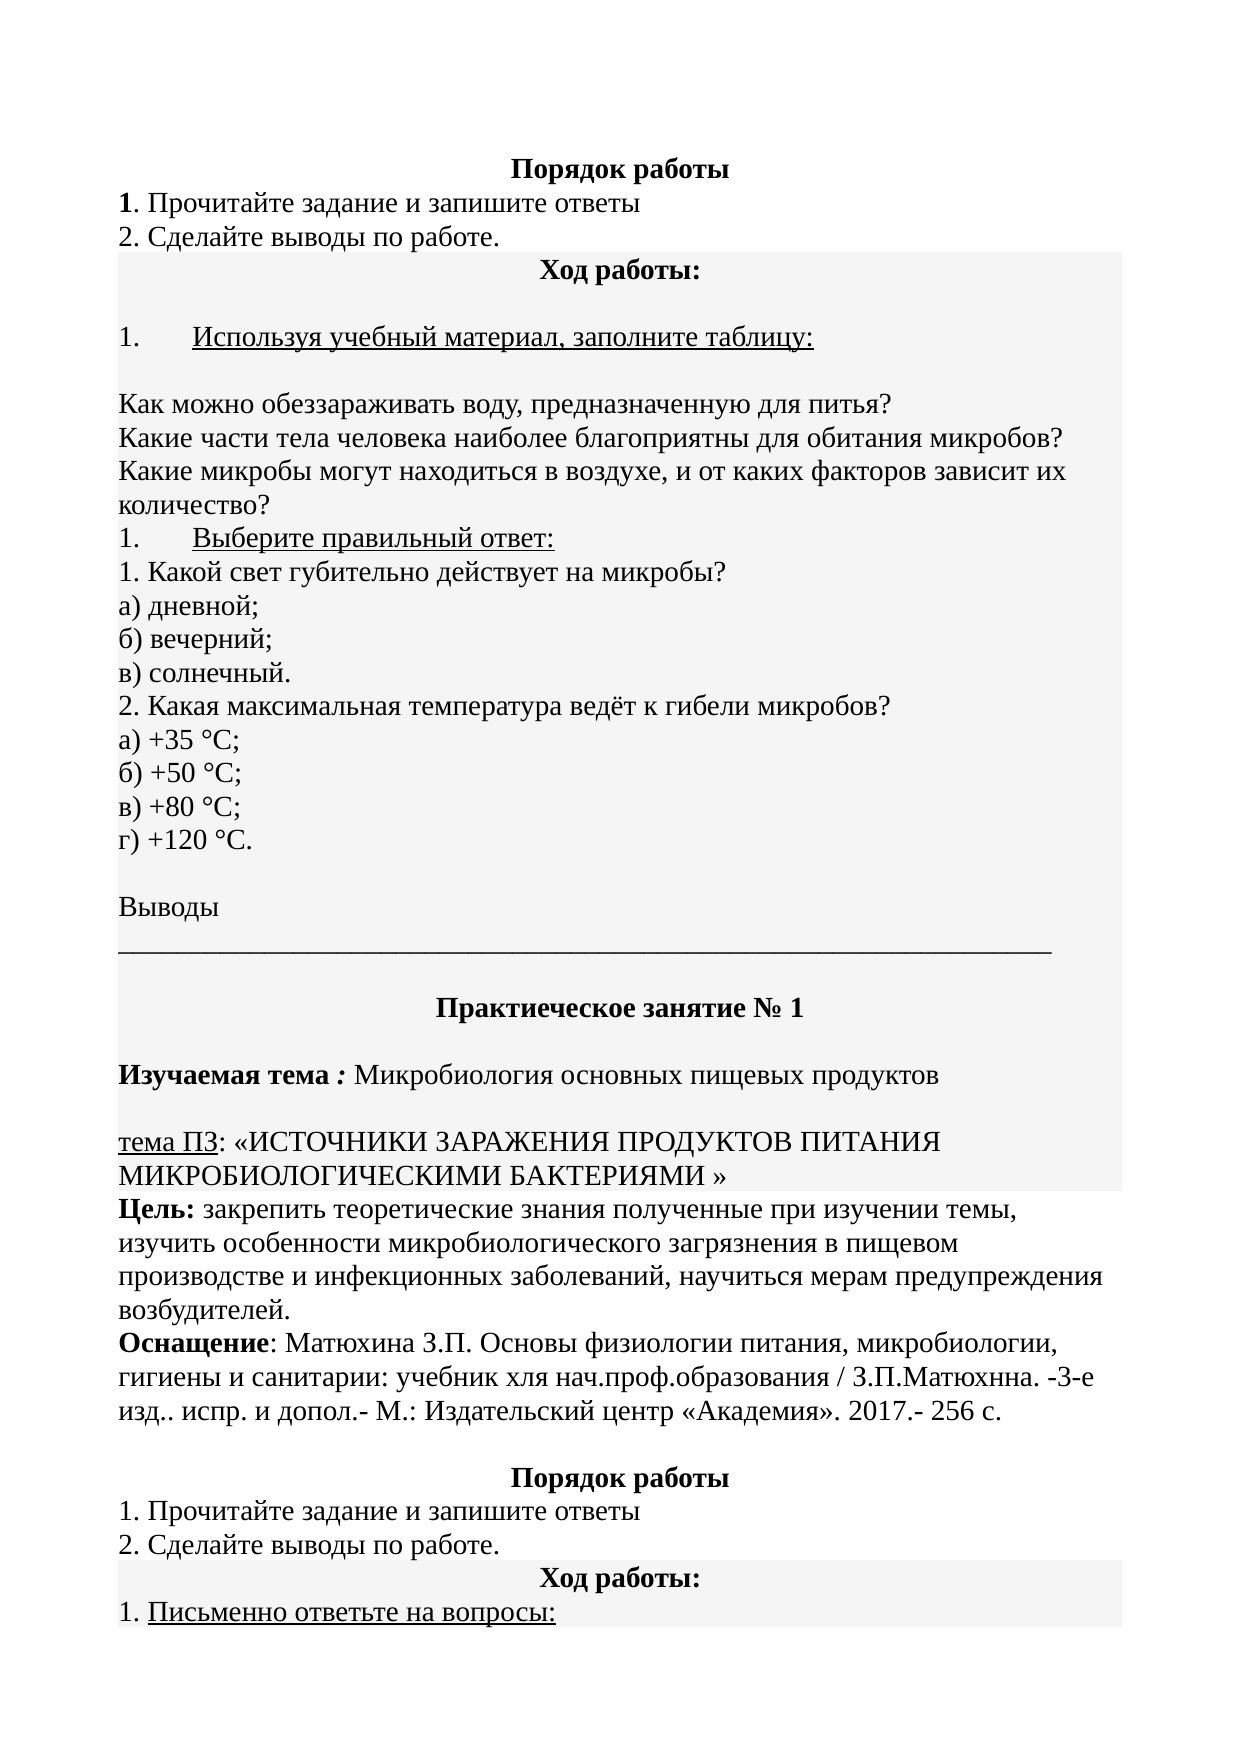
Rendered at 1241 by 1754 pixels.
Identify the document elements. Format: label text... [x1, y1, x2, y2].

text 2. Сделайте выводы по работе. [118, 219, 1122, 252]
text Цель: закрепить теоретические знания полученные при изучении темы, изучить особенности микробиологического загрязнения в пищевом производстве и инфекционных заболеваний, научиться мерам предупреждения возбудителей. [118, 1191, 1122, 1326]
text Ход работы: [118, 252, 1122, 286]
text 2. Какая максимальная температура ведёт к гибели микробов? [118, 688, 1122, 722]
text 1. Письменно ответьте на вопросы: [118, 1594, 1122, 1627]
text Изучаемая тема : Микробиология основных пищевых продуктов [118, 1057, 1122, 1091]
text а) +35 °С; [118, 722, 1122, 755]
text в) +80 °С; [118, 789, 1122, 822]
text г) +120 °С. [118, 822, 1122, 856]
list Выберите правильный ответ: [118, 521, 1122, 554]
text в) солнечный. [118, 655, 1122, 688]
text 1. Какой свет губительно действует на микробы? [118, 554, 1122, 588]
text Ход работы: [118, 1560, 1122, 1594]
text Порядок работы [118, 152, 1122, 185]
text б) вечерний; [118, 621, 1122, 655]
text б) +50 °С; [118, 755, 1122, 789]
text а) дневной; [118, 588, 1122, 621]
text 1. Прочитайте задание и запишите ответы [118, 1493, 1122, 1527]
text 2. Сделайте выводы по работе. [118, 1527, 1122, 1560]
text Порядок работы [118, 1460, 1122, 1493]
text Какие части тела человека наиболее благоприятны для обитания микробов? [118, 420, 1122, 453]
text тема ПЗ: «ИСТОЧНИКИ ЗАРАЖЕНИЯ ПРОДУКТОВ ПИТАНИЯ МИКРОБИОЛОГИЧЕСКИМИ БАКТЕРИЯМИ » [118, 1124, 1122, 1191]
text Какие микробы могут находиться в воздухе, и от каких факторов зависит их количество? [118, 453, 1122, 521]
text Практиеческое занятие № 1 [118, 990, 1122, 1024]
list Используя учебный материал, заполните таблицу: [118, 319, 1122, 353]
text 1. Прочитайте задание и запишите ответы [118, 185, 1122, 219]
text Как можно обеззараживать воду, предназначенную для питья? [118, 386, 1122, 420]
text Оснащение: Матюхина З.П. Основы физиологии питания, микробиологии, гигиены и санитарии: учебник хля нач.проф.образования / З.П.Матюхнна. -3-е изд.. испр. и допол.- М.: Издательский центр «Академия». 2017.- 256 с. [118, 1326, 1122, 1426]
text Выводы ________________________________________________________________ [118, 889, 1122, 957]
